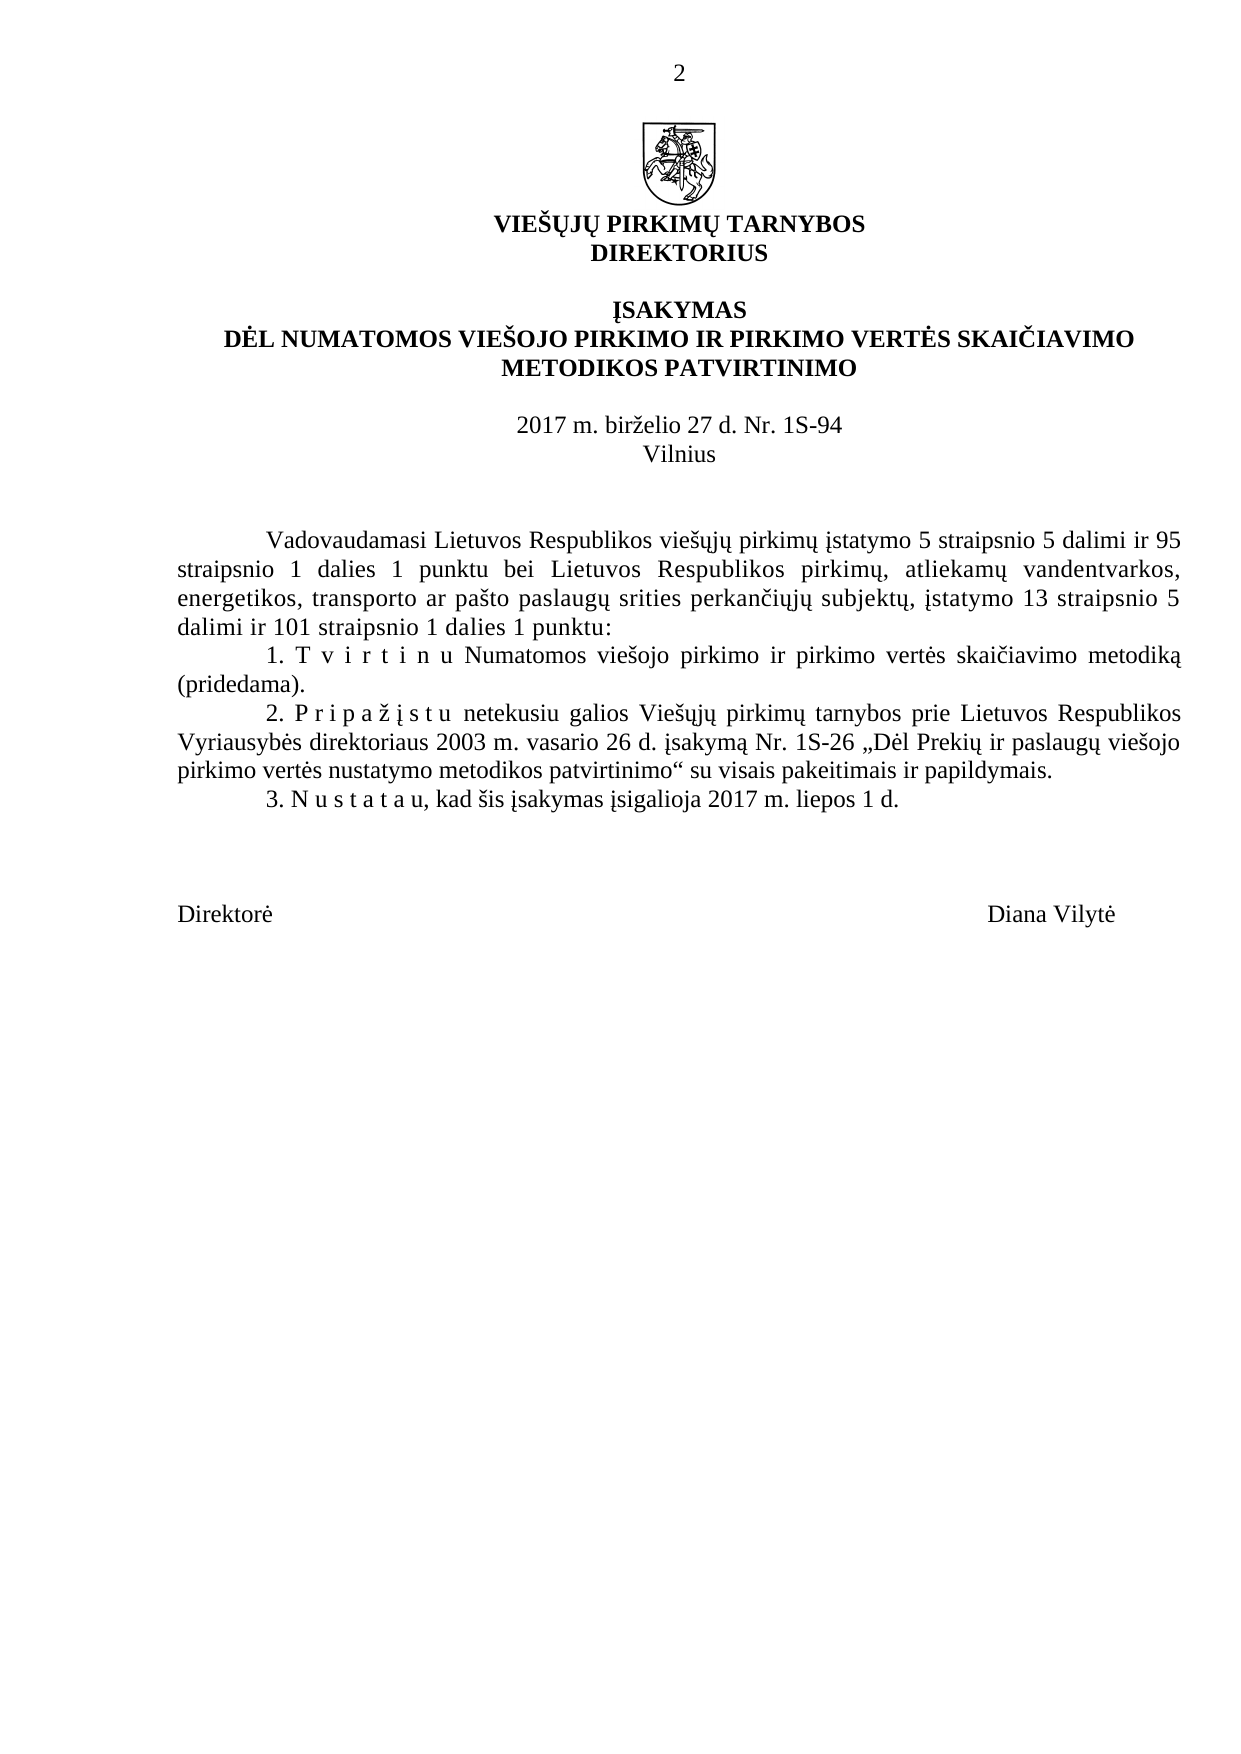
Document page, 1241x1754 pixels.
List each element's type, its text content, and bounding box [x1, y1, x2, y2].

text 2. P r i p a ž į s t u netekusiu galios Viešųjų pirkimų tarnybos prie Lietuvos Respublikos Vyriausybės direktoriaus 2003 m. vasario 26 d. įsakymą Nr. 1S-26 „Dėl Prekių ir paslaugų viešojo pirkimo vertės nustatymo metodikos patvirtinimo“ su visais pakeitimais ir papildymais. [177, 698, 1182, 784]
text DĖL NUMATOMOS VIEŠOJO PIRKIMO IR PIRKIMO VERTĖS SKAIČIAVIMO METODIKOS PATVIRTINIMO [177, 324, 1182, 382]
text VIEŠŲJŲ PIRKIMŲ TARNYBOS [177, 209, 1182, 238]
text 1. T v i r t i n u Numatomos viešojo pirkimo ir pirkimo vertės skaičiavimo metodiką (pridedama). [177, 640, 1182, 698]
text 3. N u s t a t a u, kad šis įsakymas įsigalioja 2017 m. liepos 1 d. [177, 784, 1182, 813]
text 2017 m. birželio 27 d. Nr. 1S-94 [177, 410, 1182, 439]
text Vilnius [177, 439, 1182, 468]
text Direktorė Diana Vilytė [177, 899, 1182, 928]
text ĮSAKYMAS [177, 295, 1182, 324]
text Vadovaudamasi Lietuvos Respublikos viešųjų pirkimų įstatymo 5 straipsnio 5 dalimi ir 95 straipsnio 1 dalies 1 punktu bei Lietuvos Respublikos pirkimų, atliekamų vandentvarkos, energetikos, transporto ar pašto paslaugų srities perkančiųjų subjektų, įstatymo 13 straipsnio 5 dalimi ir 101 straipsnio 1 dalies 1 punktu: [177, 525, 1182, 640]
text DIREKTORIUS [177, 238, 1182, 267]
